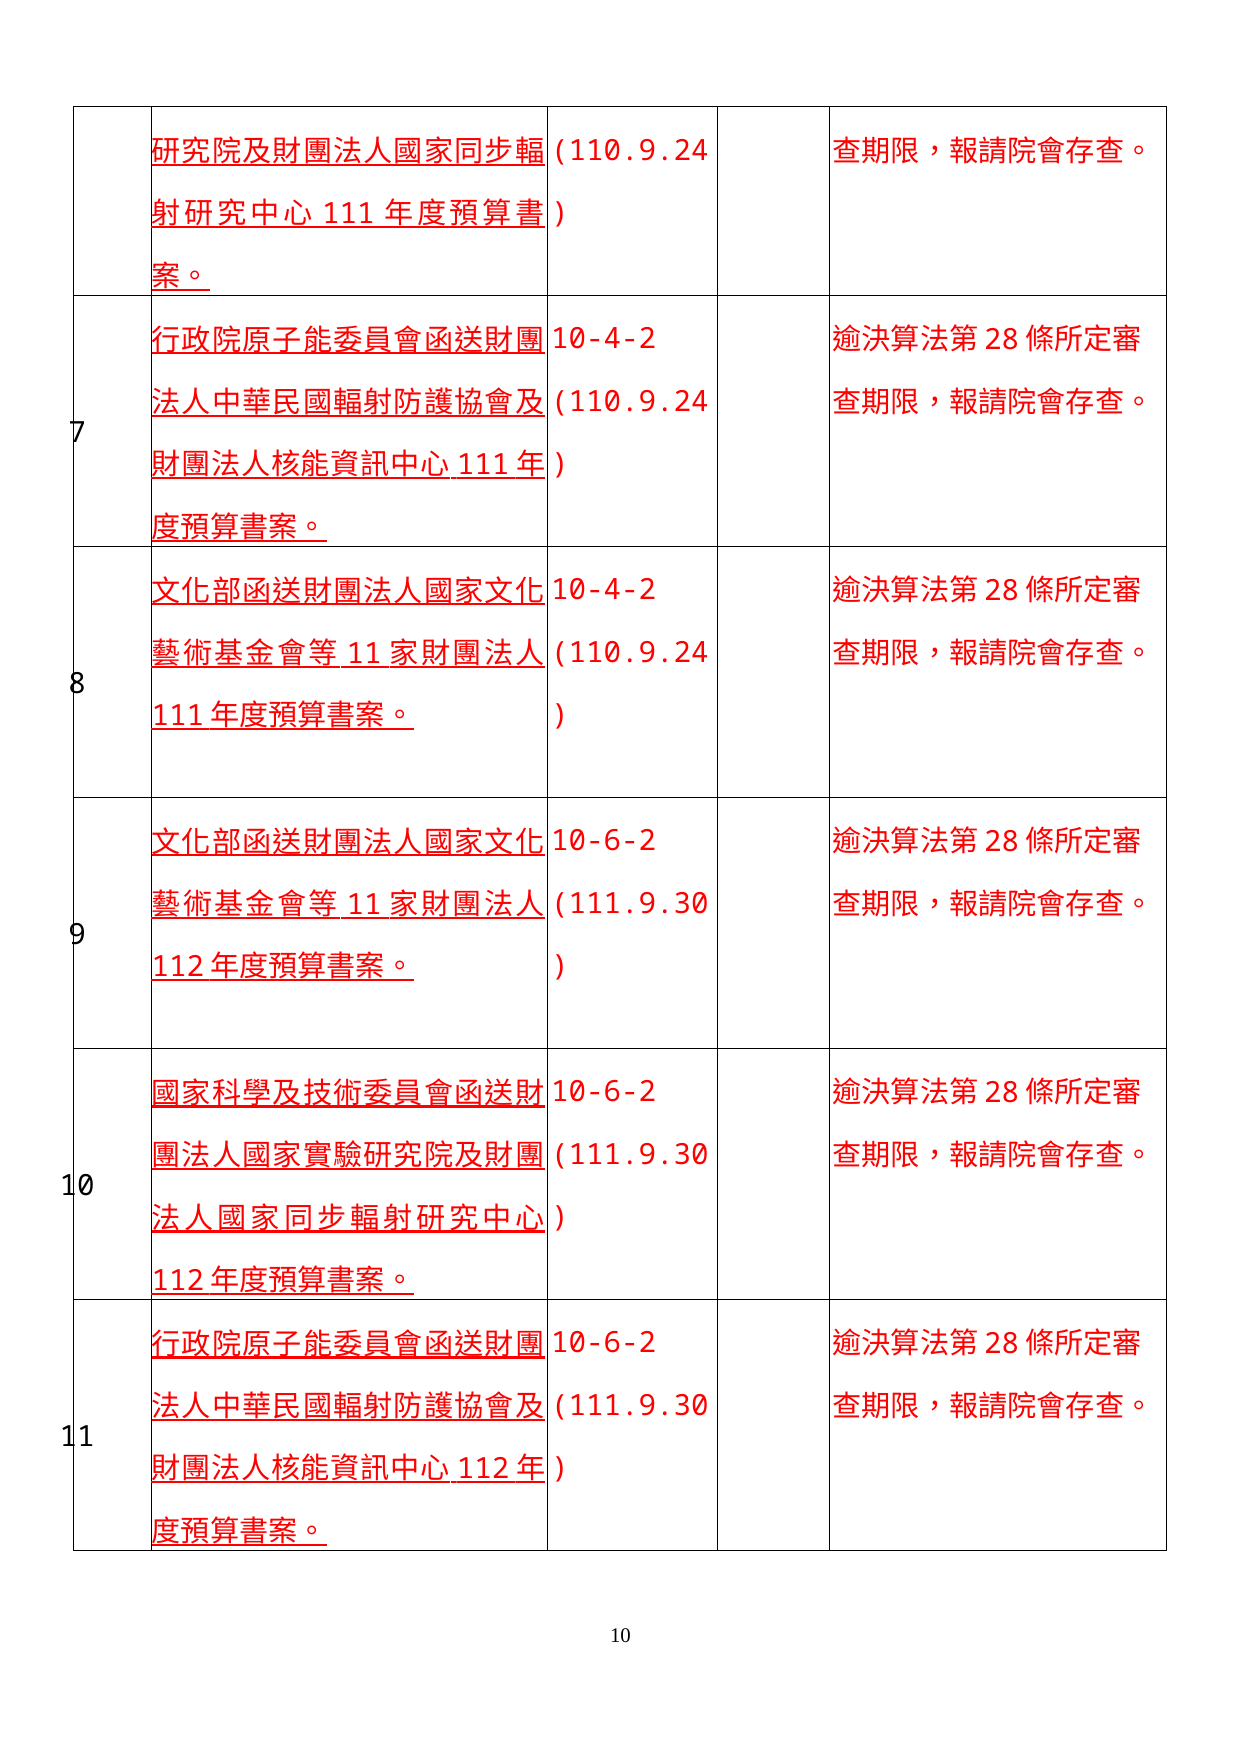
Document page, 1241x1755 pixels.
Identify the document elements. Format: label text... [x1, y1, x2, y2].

table_cell [74, 798, 151, 1048]
table_cell [74, 547, 151, 797]
table_cell 10-6-2 (111.9.30) [548, 1300, 717, 1550]
table_cell [74, 424, 81, 439]
table_cell [718, 547, 829, 797]
table_cell [718, 1300, 829, 1550]
table_cell 逾決算法第28條所定審查期限，報請院會存查。 [830, 296, 1166, 546]
table_cell [74, 107, 151, 294]
table_cell [74, 935, 81, 942]
table_cell [718, 798, 829, 1048]
table_cell 10-4-2 (110.9.24) [548, 547, 717, 797]
table_cell 國家科學及技術委員會函送財團法人國家實驗研究院及財團法人國家同步輻射研究中心112年度預算書案。 [152, 1049, 547, 1299]
table_cell 行政院原子能委員會函送財團法人中華民國輻射防護協會及財團法人核能資訊中心112年度預算書案。 [152, 1300, 547, 1550]
table_cell [74, 296, 151, 546]
table_cell 研究院及財團法人國家同步輻射研究中心111年度預算書案。 [152, 107, 547, 294]
table_cell [718, 1049, 829, 1299]
table_cell [74, 674, 80, 681]
table_cell 逾決算法第28條所定審查期限，報請院會存查。 [830, 547, 1166, 797]
table_cell 10-4-2 (110.9.24) [548, 296, 717, 546]
table_cell 查期限，報請院會存查。 [830, 107, 1166, 294]
table_cell [74, 1049, 151, 1299]
table_cell 行政院原子能委員會函送財團法人中華民國輻射防護協會及財團法人核能資訊中心111年度預算書案。 [152, 296, 547, 546]
table_cell [718, 296, 829, 546]
table_cell [74, 925, 81, 934]
table_cell 逾決算法第28條所定審查期限，報請院會存查。 [830, 1300, 1166, 1550]
table_cell 文化部函送財團法人國家文化藝術基金會等11家財團法人112年度預算書案。 [152, 798, 547, 1048]
table_cell [718, 107, 829, 294]
table_cell 文化部函送財團法人國家文化藝術基金會等11家財團法人111年度預算書案。 [152, 547, 547, 797]
table_cell 10-6-2 (111.9.30) [548, 1049, 717, 1299]
table_cell [74, 683, 81, 691]
table_cell 逾決算法第28條所定審查期限，報請院會存查。 [830, 1049, 1166, 1299]
table_cell [74, 1300, 151, 1550]
table_cell 10-6-2 (111.9.30) [548, 798, 717, 1048]
table_cell (110.9.24) [548, 107, 717, 294]
table_cell 逾決算法第28條所定審查期限，報請院會存查。 [830, 798, 1166, 1048]
